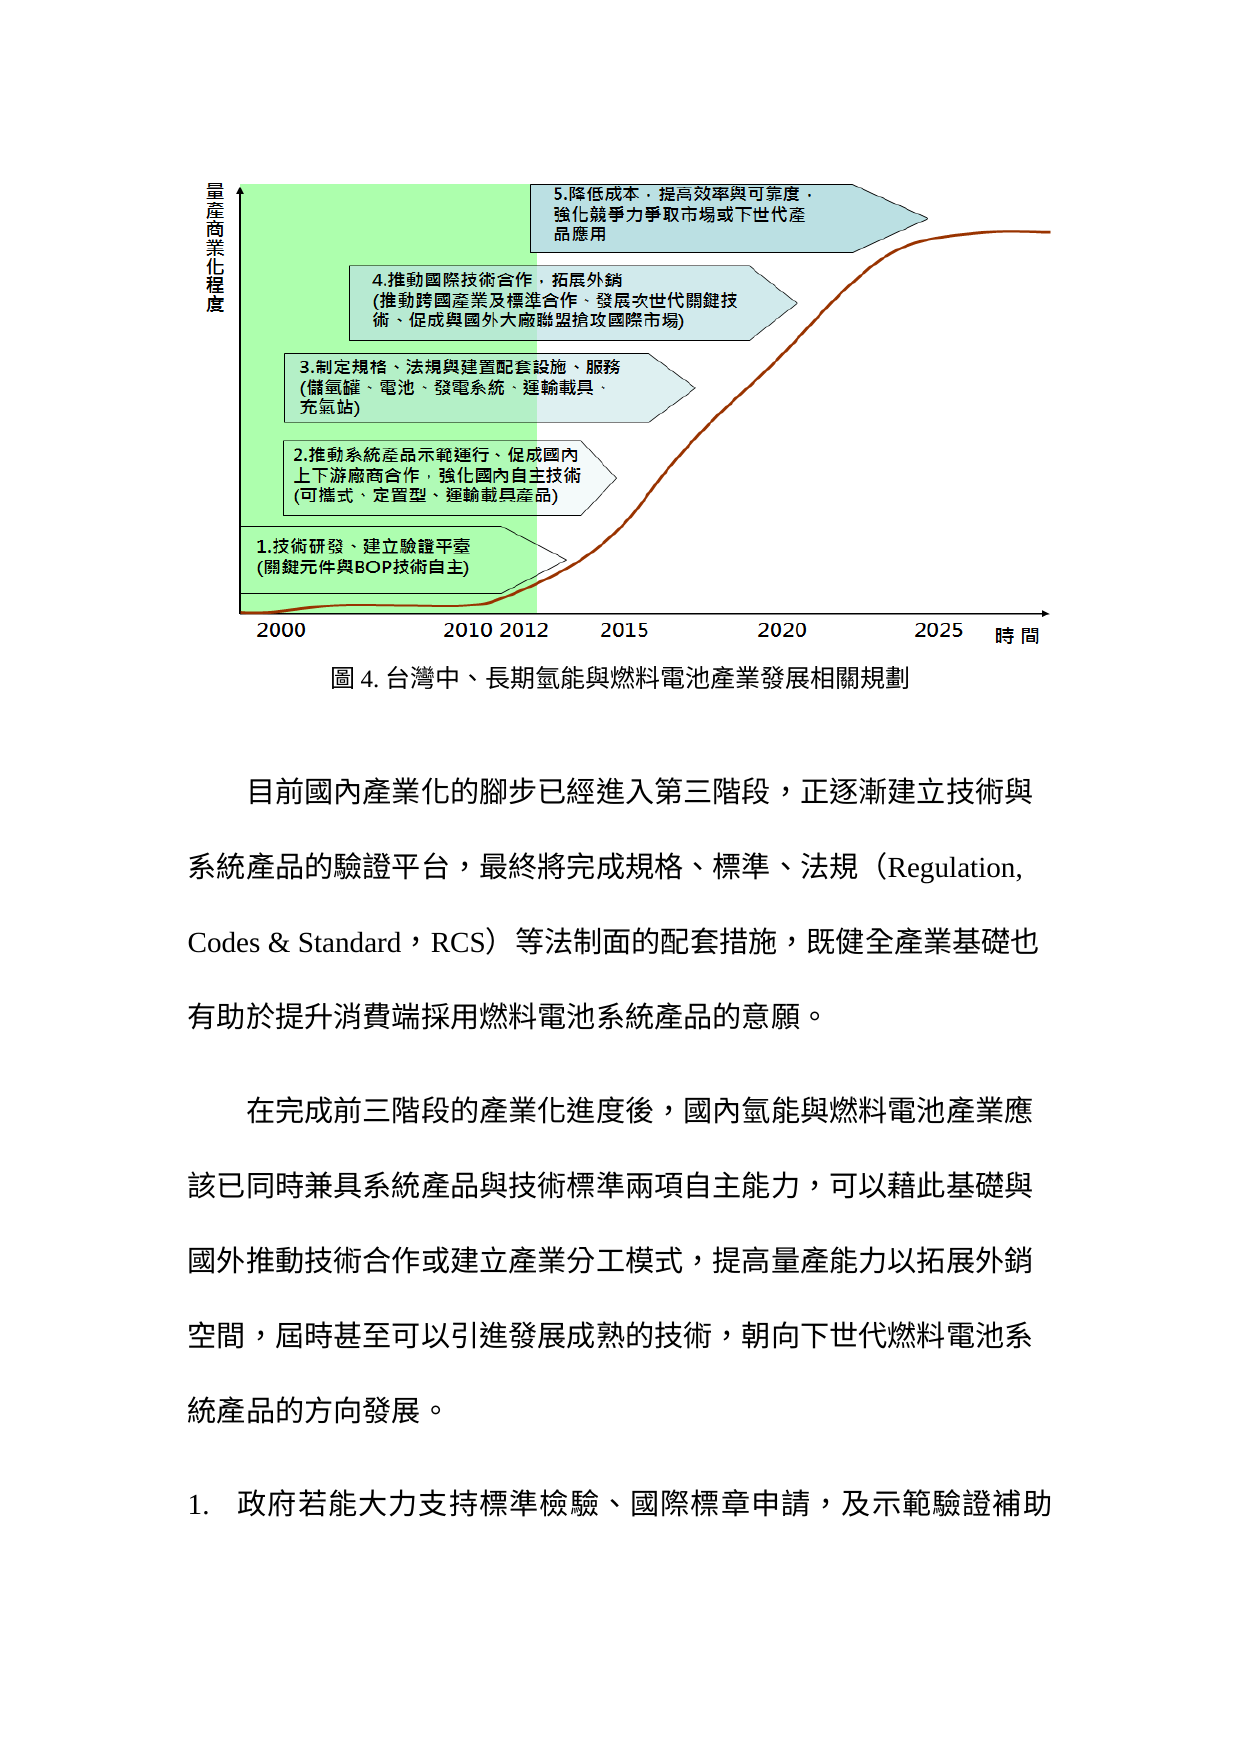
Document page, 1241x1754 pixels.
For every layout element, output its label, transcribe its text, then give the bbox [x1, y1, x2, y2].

text 目前國內產業化的腳步已經進入第三階段，正逐漸建立技術與系統產品的驗證平台，最終將完成規格、標準、法規（Regulation, Codes & Standard，RCS）等法制面的配套措施，既健全產業基礎也有助於提升消費端採用燃料電池系統產品的意願。 [187, 746, 1053, 1046]
list 政府若能大力支持標準檢驗、國際標章申請，及示範驗證補助等政策，在短期內，國內燃料電池產業發展將更具國際競爭力，迎戰韓國，放眼大陸市場。 [187, 1458, 1053, 1533]
text 圖 4. 台灣中、長期氫能與燃料電池產業發展相關規劃 [187, 652, 1053, 689]
text 在完成前三階段的產業化進度後，國內氫能與燃料電池產業應該已同時兼具系統產品與技術標準兩項自主能力，可以藉此基礎與國外推動技術合作或建立產業分工模式，提高量產能力以拓展外銷空間，屆時甚至可以引進發展成熟的技術，朝向下世代燃料電池系統產品的方向發展。 [187, 1064, 1053, 1439]
picture [190, 170, 1058, 652]
